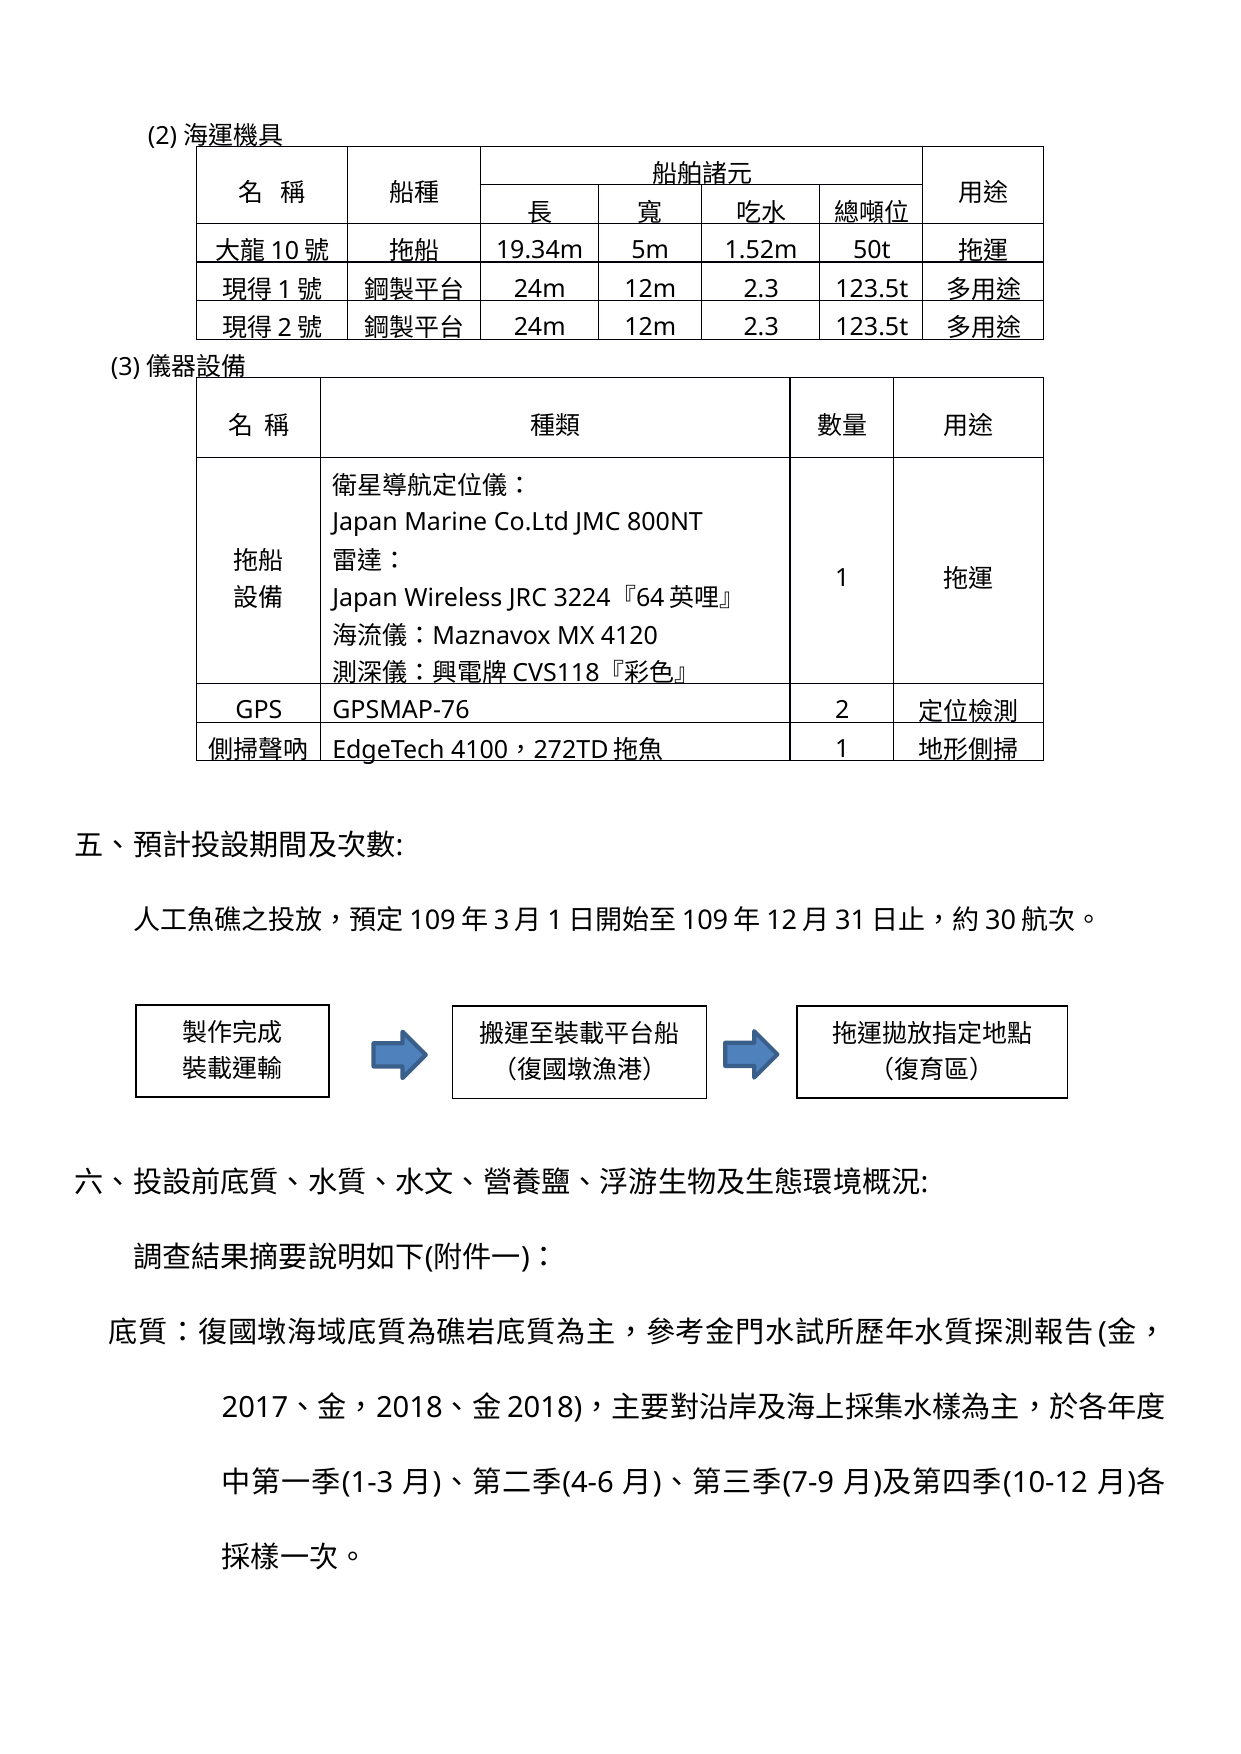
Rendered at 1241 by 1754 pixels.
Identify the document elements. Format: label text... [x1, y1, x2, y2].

table_cell 多用途 [923, 263, 1043, 300]
table_cell 2.3 [702, 263, 819, 300]
text (3) 儀器設備 [74, 339, 1167, 377]
text (2) 海運機具 [74, 108, 1167, 146]
table_header 數量 [791, 378, 893, 457]
table_header 船舶諸元 [481, 147, 922, 184]
table_cell 拖運 [894, 458, 1043, 683]
table_cell 定位檢測 [894, 684, 1043, 722]
table_cell 鋼製平台 [348, 263, 480, 300]
table_cell GPS [197, 684, 320, 722]
table_header 種類 [321, 378, 789, 457]
table_cell 大龍10號 [197, 224, 347, 261]
table_cell 24m [481, 263, 598, 300]
table_cell 123.5t [820, 263, 922, 300]
list 人工魚礁之投放，預定109年3月1日開始至109年12月31日止，約30航次。 [133, 874, 1167, 949]
table_cell 12m [599, 301, 701, 338]
table_cell EdgeTech 4100，272TD拖魚 [321, 723, 789, 760]
table_header 名 稱 [197, 147, 347, 223]
table_header 名 稱 [197, 378, 320, 457]
table_cell 地形側掃 [894, 723, 1043, 760]
table_cell 拖船 [348, 224, 480, 261]
table_cell 現得2號 [197, 301, 347, 338]
table_cell 現得1號 [197, 263, 347, 300]
table_cell 2.3 [702, 301, 819, 338]
table_cell 總噸位 [820, 185, 922, 223]
list 預計投設期間及次數: [74, 799, 1167, 874]
table_header 用途 [894, 378, 1043, 457]
table_cell 24m [481, 301, 598, 338]
table_cell 1.52m [702, 224, 819, 261]
list 調查結果摘要說明如下(附件一)： [133, 1211, 1167, 1286]
table_cell 1 [791, 458, 893, 683]
table_cell 5m [599, 224, 701, 261]
table_cell 2 [791, 684, 893, 722]
table_cell 衛星導航定位儀： Japan Marine Co.Ltd JMC 800NT 雷達： Japan Wireless JRC 3224『64英哩』 海流儀：Maznavox MX 4120 測深儀：興電牌CVS118『彩色』 [321, 458, 789, 683]
table_header 用途 [923, 147, 1043, 223]
table_cell 50t [820, 224, 922, 261]
list 投設前底質、水質、水文、營養鹽、浮游生物及生態環境概況: [74, 1136, 1167, 1211]
table_cell 1 [791, 723, 893, 760]
table_cell 長 [481, 185, 598, 223]
table_cell 吃水 [702, 185, 819, 223]
table_cell 19.34m [481, 224, 598, 261]
table_cell 123.5t [820, 301, 922, 338]
table_cell 拖船 設備 [197, 458, 320, 683]
table_cell 12m [599, 263, 701, 300]
text 底質：復國墩海域底質為礁岩底質為主，參考金門水試所歷年水質探測報告(金， 2017、金，2018、金2018)，主要對沿岸及海上採集水樣為主，於各年度中第一季(1-3 月)、第二季(4-6 月)、第三季(7-9 月)及第四季(10-12 月)各採樣一次。 [74, 1286, 1167, 1586]
table_cell 拖運 [923, 224, 1043, 261]
table_cell 多用途 [923, 301, 1043, 338]
table_cell GPSMAP-76 [321, 684, 789, 722]
table_header 船種 [348, 147, 480, 223]
table_cell 側掃聲吶 [197, 723, 320, 760]
table_cell 寬 [599, 185, 701, 223]
table_cell 鋼製平台 [348, 301, 480, 338]
